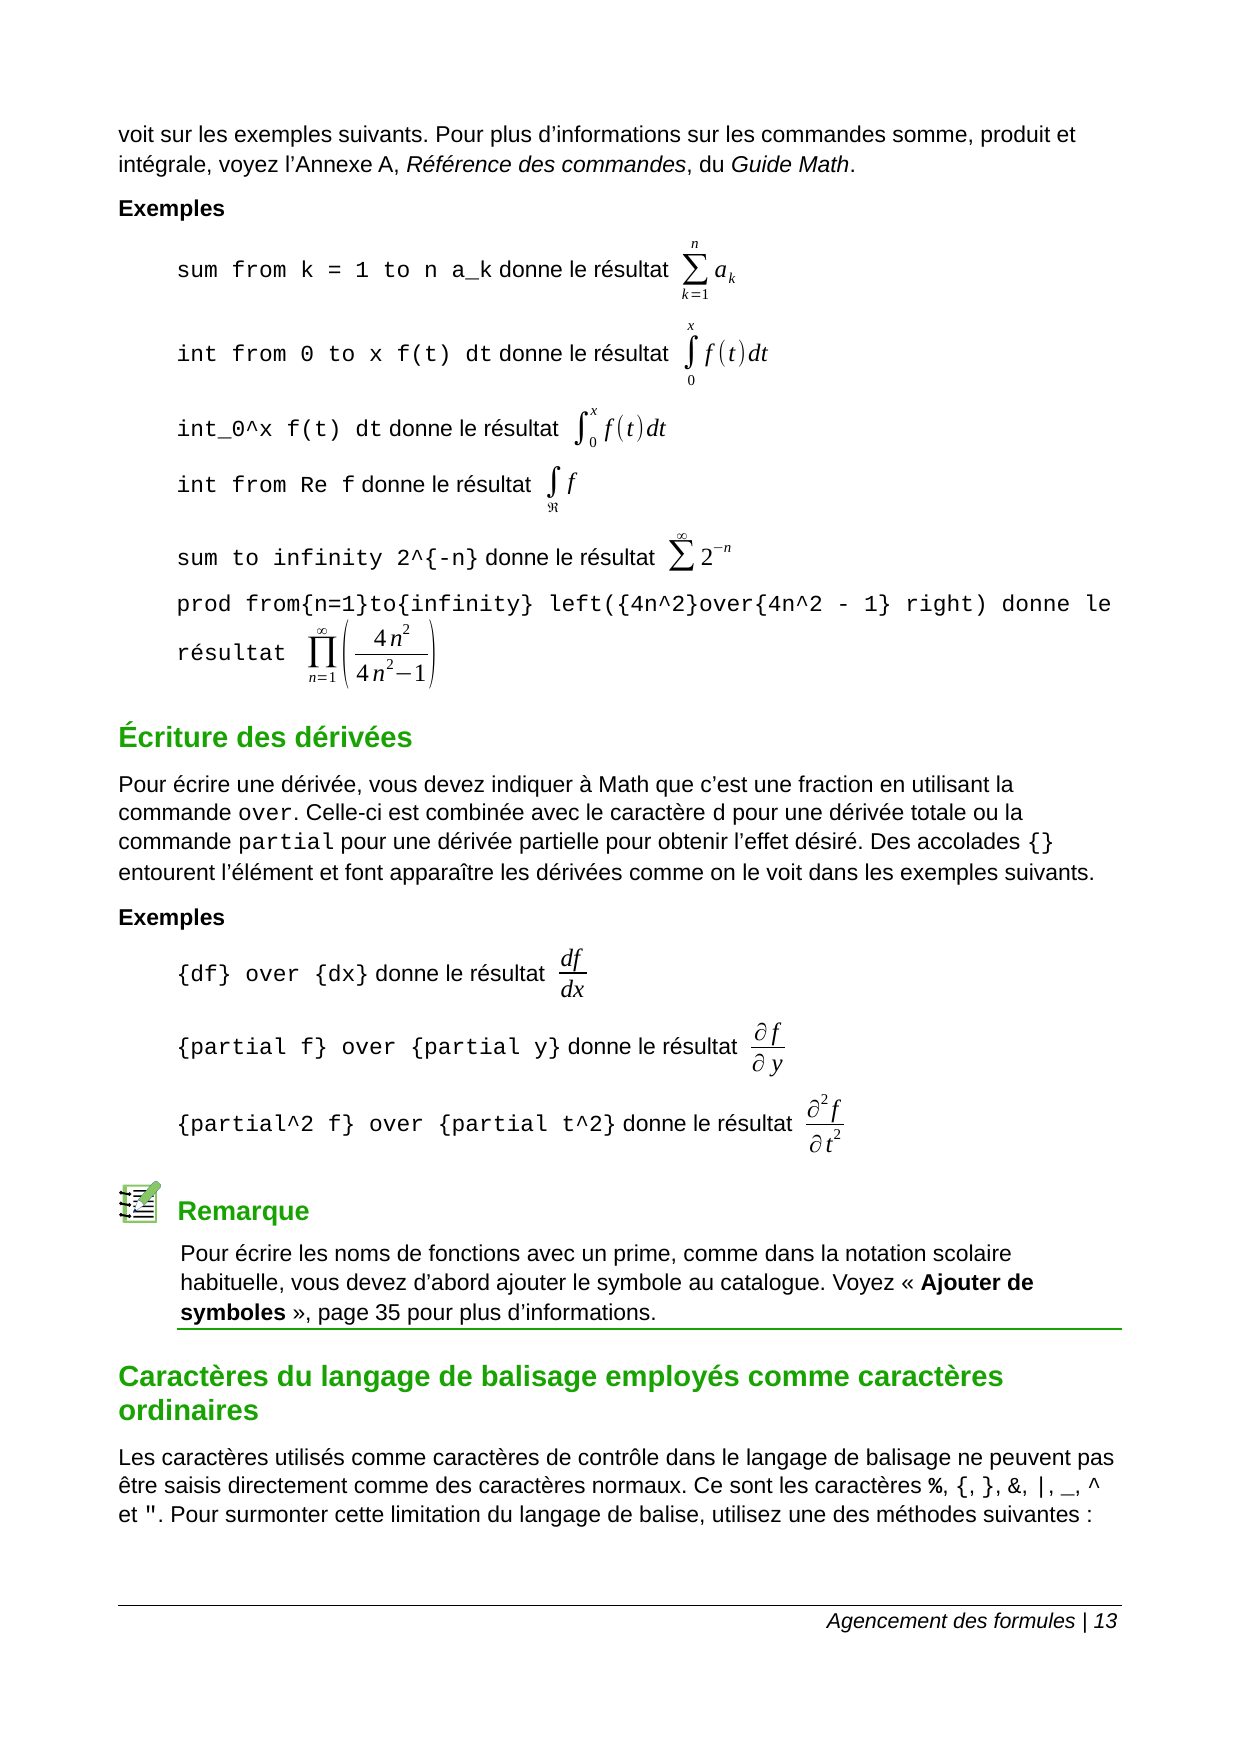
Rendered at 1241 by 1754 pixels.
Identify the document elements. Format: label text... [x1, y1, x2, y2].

subtitle Caractères du langage de balisage employés comme caractères ordinaires [118, 1359, 1122, 1426]
text voit sur les exemples suivants. Pour plus d’informations sur les commandes somme, produit et intégrale, voyez l’Annexe A, Référence des commandes, du Guide Math. [118, 118, 1122, 177]
text prod from{n=1}to{infinity} left({4n^2}over{4n^2 - 1} right) donne le résultat [176, 588, 1122, 691]
text int from Re f donne le résultat [176, 465, 1122, 517]
text {partial f} over {partial y} donne le résultat [176, 1018, 1122, 1077]
text Exemples [118, 192, 1122, 221]
text sum to infinity 2^{-n} donne le résultat [176, 532, 1122, 574]
text {partial^2 f} over {partial t^2} donne le résultat [176, 1092, 1122, 1158]
text Pour écrire une dérivée, vous devez indiquer à Math que c’est une fraction en utilisant la commande over. Celle-ci est combinée avec le caractère d pour une dérivée totale ou la commande partial pour une dérivée partielle pour obtenir l’effet désiré. Des accolades {} entourent l’élément et font apparaître les dérivées comme on le voit dans les exemples suivants. [118, 768, 1122, 886]
text int_0^x f(t) dt donne le résultat [176, 403, 1122, 450]
text int from 0 to x f(t) dt donne le résultat [176, 318, 1122, 388]
subtitle Écriture des dérivées [118, 720, 1122, 753]
text Pour écrire les noms de fonctions avec un prime, comme dans la notation scolaire habituelle, vous devez d’abord ajouter le symbole au catalogue. Voyez « Ajouter de symboles », page 35 pour plus d’informations. [177, 1234, 1122, 1328]
text sum from k = 1 to n a_k donne le résultat [176, 236, 1122, 303]
text Les caractères utilisés comme caractères de contrôle dans le langage de balisage ne peuvent pas être saisis directement comme des caractères normaux. Ce sont les caractères %, {, }, &, |, _, ^ et ". Pour surmonter cette limitation du langage de balise, utilisez une des méthodes suivantes : [118, 1441, 1122, 1529]
list Remarque [118, 1180, 1122, 1226]
text Exemples [118, 900, 1122, 930]
text {df} over {dx} donne le résultat [176, 944, 1122, 1003]
